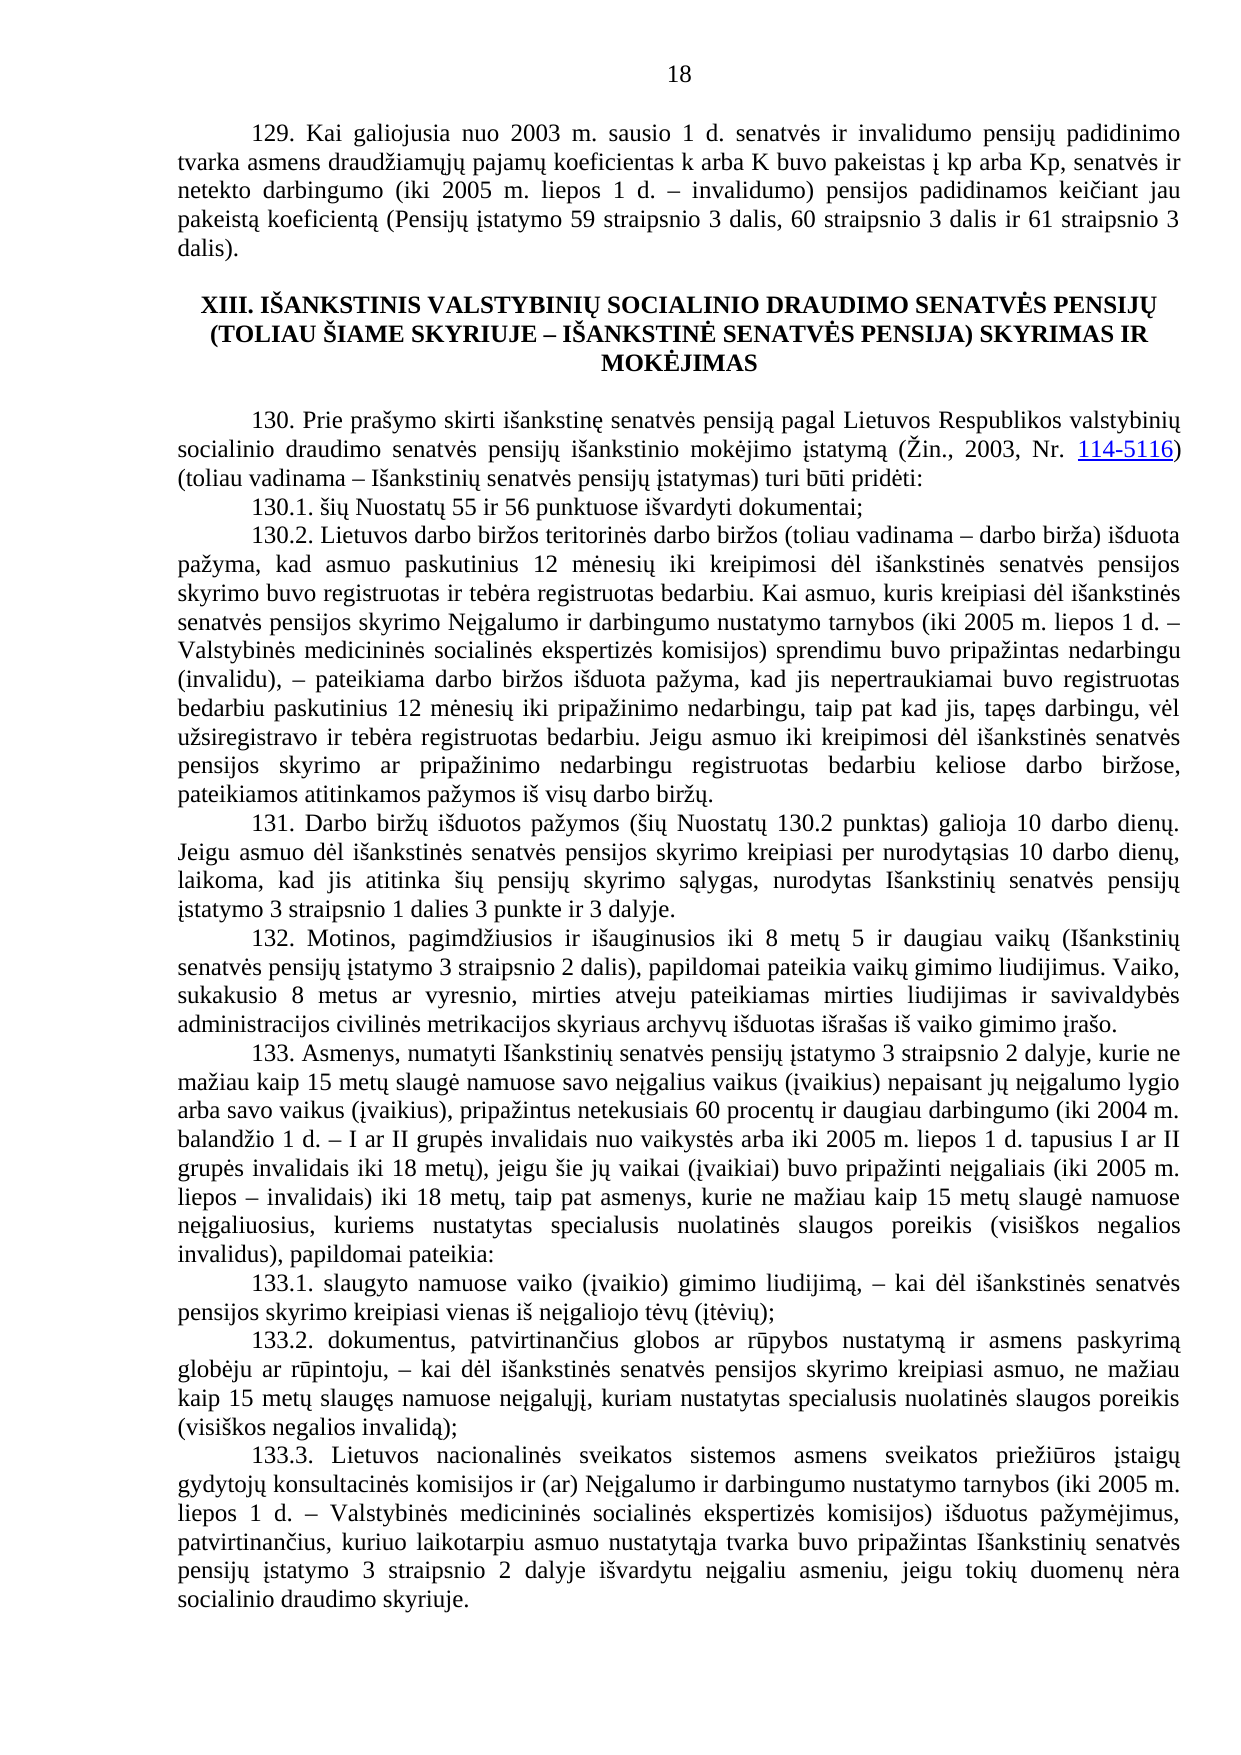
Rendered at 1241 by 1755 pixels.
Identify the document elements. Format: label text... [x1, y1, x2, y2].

text 130. Prie prašymo skirti išankstinę senatvės pensiją pagal Lietuvos Respublikos valstybinių socialinio draudimo senatvės pensijų išankstinio mokėjimo įstatymą (Žin., 2003, Nr. 114-5116) (toliau vadinama – Išankstinių senatvės pensijų įstatymas) turi būti pridėti: [177, 406, 1181, 492]
text 132. Motinos, pagimdžiusios ir išauginusios iki 8 metų 5 ir daugiau vaikų (Išankstinių senatvės pensijų įstatymo 3 straipsnio 2 dalis), papildomai pateikia vaikų gimimo liudijimus. Vaiko, sukakusio 8 metus ar vyresnio, mirties atveju pateikiamas mirties liudijimas ir savivaldybės administracijos civilinės metrikacijos skyriaus archyvų išduotas išrašas iš vaiko gimimo įrašo. [177, 923, 1181, 1038]
text 133.2. dokumentus, patvirtinančius globos ar rūpybos nustatymą ir asmens paskyrimą globėju ar rūpintoju, – kai dėl išankstinės senatvės pensijos skyrimo kreipiasi asmuo, ne mažiau kaip 15 metų slaugęs namuose neįgalųjį, kuriam nustatytas specialusis nuolatinės slaugos poreikis (visiškos negalios invalidą); [177, 1326, 1181, 1441]
text XIII. IŠANKSTINIS VALSTYBINIŲ SOCIALINIO DRAUDIMO SENATVĖS PENSIJŲ (TOLIAU ŠIAME SKYRIUJE – IŠANKSTINĖ SENATVĖS PENSIJA) SKYRIMAS IR MOKĖJIMAS [177, 291, 1181, 377]
text 130.2. Lietuvos darbo biržos teritorinės darbo biržos (toliau vadinama – darbo birža) išduota pažyma, kad asmuo paskutinius 12 mėnesių iki kreipimosi dėl išankstinės senatvės pensijos skyrimo buvo registruotas ir tebėra registruotas bedarbiu. Kai asmuo, kuris kreipiasi dėl išankstinės senatvės pensijos skyrimo Neįgalumo ir darbingumo nustatymo tarnybos (iki 2005 m. liepos 1 d. – Valstybinės medicininės socialinės ekspertizės komisijos) sprendimu buvo pripažintas nedarbingu (invalidu), – pateikiama darbo biržos išduota pažyma, kad jis nepertraukiamai buvo registruotas bedarbiu paskutinius 12 mėnesių iki pripažinimo nedarbingu, taip pat kad jis, tapęs darbingu, vėl užsiregistravo ir tebėra registruotas bedarbiu. Jeigu asmuo iki kreipimosi dėl išankstinės senatvės pensijos skyrimo ar pripažinimo nedarbingu registruotas bedarbiu keliose darbo biržose, pateikiamos atitinkamos pažymos iš visų darbo biržų. [177, 521, 1181, 808]
text 133. Asmenys, numatyti Išankstinių senatvės pensijų įstatymo 3 straipsnio 2 dalyje, kurie ne mažiau kaip 15 metų slaugė namuose savo neįgalius vaikus (įvaikius) nepaisant jų neįgalumo lygio arba savo vaikus (įvaikius), pripažintus netekusiais 60 procentų ir daugiau darbingumo (iki 2004 m. balandžio 1 d. – I ar II grupės invalidais nuo vaikystės arba iki 2005 m. liepos 1 d. tapusius I ar II grupės invalidais iki 18 metų), jeigu šie jų vaikai (įvaikiai) buvo pripažinti neįgaliais (iki 2005 m. liepos – invalidais) iki 18 metų, taip pat asmenys, kurie ne mažiau kaip 15 metų slaugė namuose neįgaliuosius, kuriems nustatytas specialusis nuolatinės slaugos poreikis (visiškos negalios invalidus), papildomai pateikia: [177, 1038, 1181, 1268]
text 133.3. Lietuvos nacionalinės sveikatos sistemos asmens sveikatos priežiūros įstaigų gydytojų konsultacinės komisijos ir (ar) Neįgalumo ir darbingumo nustatymo tarnybos (iki 2005 m. liepos 1 d. – Valstybinės medicininės socialinės ekspertizės komisijos) išduotus pažymėjimus, patvirtinančius, kuriuo laikotarpiu asmuo nustatytąja tvarka buvo pripažintas Išankstinių senatvės pensijų įstatymo 3 straipsnio 2 dalyje išvardytu neįgaliu asmeniu, jeigu tokių duomenų nėra socialinio draudimo skyriuje. [177, 1441, 1181, 1613]
text 133.1. slaugyto namuose vaiko (įvaikio) gimimo liudijimą, – kai dėl išankstinės senatvės pensijos skyrimo kreipiasi vienas iš neįgaliojo tėvų (įtėvių); [177, 1268, 1181, 1326]
text 131. Darbo biržų išduotos pažymos (šių Nuostatų 130.2 punktas) galioja 10 darbo dienų. Jeigu asmuo dėl išankstinės senatvės pensijos skyrimo kreipiasi per nurodytąsias 10 darbo dienų, laikoma, kad jis atitinka šių pensijų skyrimo sąlygas, nurodytas Išankstinių senatvės pensijų įstatymo 3 straipsnio 1 dalies 3 punkte ir 3 dalyje. [177, 808, 1181, 923]
text 130.1. šių Nuostatų 55 ir 56 punktuose išvardyti dokumentai; [177, 492, 1181, 521]
text 129. Kai galiojusia nuo 2003 m. sausio 1 d. senatvės ir invalidumo pensijų padidinimo tvarka asmens draudžiamųjų pajamų koeficientas k arba K buvo pakeistas į kp arba Kp, senatvės ir netekto darbingumo (iki 2005 m. liepos 1 d. – invalidumo) pensijos padidinamos keičiant jau pakeistą koeficientą (Pensijų įstatymo 59 straipsnio 3 dalis, 60 straipsnio 3 dalis ir 61 straipsnio 3 dalis). [177, 118, 1181, 262]
